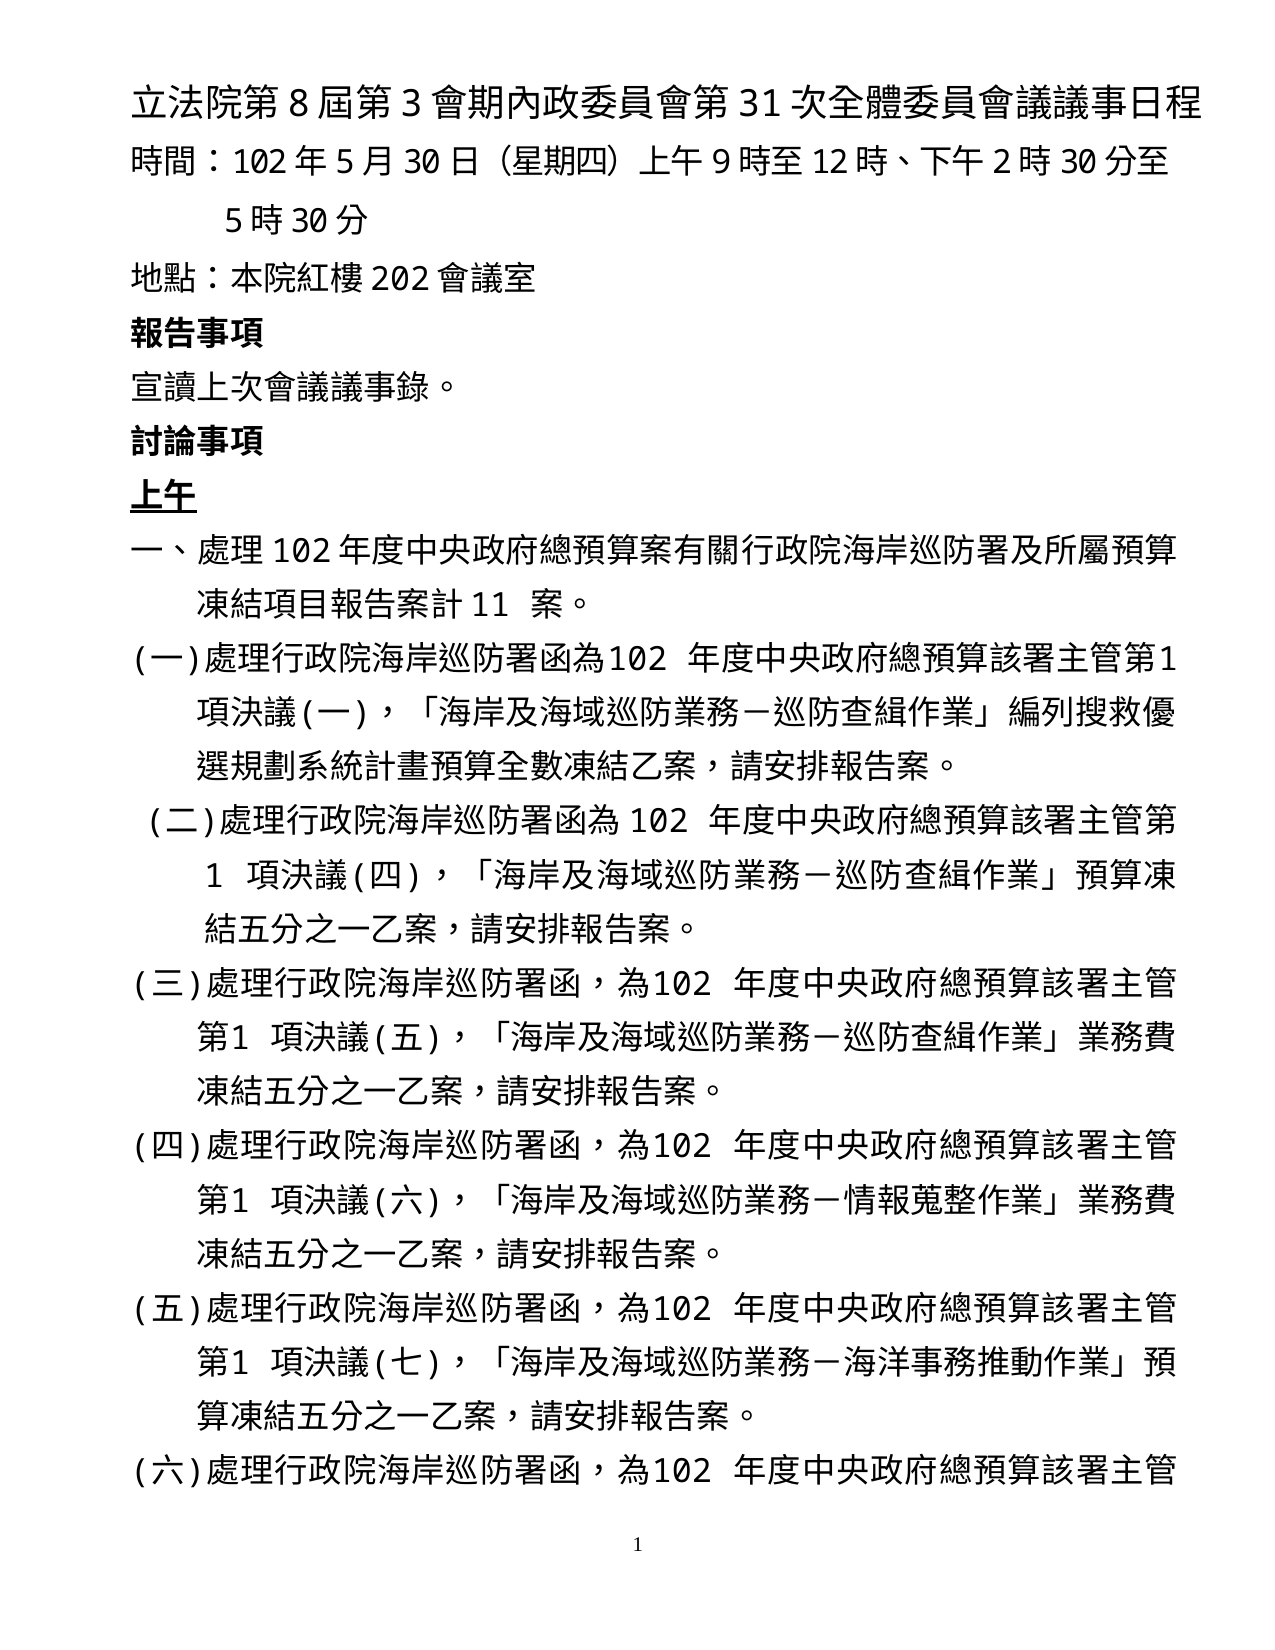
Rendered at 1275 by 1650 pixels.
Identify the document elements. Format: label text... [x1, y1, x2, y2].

text 宣讀上次會議議事錄。 [130, 356, 1145, 410]
text (五)處理行政院海岸巡防署函，為102 年度中央政府總預算該署主管第1 項決議(七)，「海岸及海域巡防業務－海洋事務推動作業」預算凍結五分之一乙案，請安排報告案。 [130, 1277, 1178, 1439]
text 上午 [130, 464, 1178, 519]
text 一、處理102年度中央政府總預算案有關行政院海岸巡防署及所屬預算凍結項目報告案計11 案。 [130, 519, 1178, 627]
text 討論事項 [130, 410, 1178, 464]
text (一)處理行政院海岸巡防署函為102 年度中央政府總預算該署主管第1 項決議(一)，「海岸及海域巡防業務－巡防查緝作業」編列搜救優選規劃系統計畫預算全數凍結乙案，請安排報告案。 [130, 627, 1178, 789]
text (六)處理行政院海岸巡防署函，為102 年度中央政府總預算該署主管 [130, 1439, 1178, 1494]
text 立法院第8屆第3會期內政委員會第31次全體委員會議議事日程 [130, 75, 1208, 127]
text (三)處理行政院海岸巡防署函，為102 年度中央政府總預算該署主管第1 項決議(五)，「海岸及海域巡防業務－巡防查緝作業」業務費凍結五分之一乙案，請安排報告案。 [130, 952, 1178, 1114]
text (二)處理行政院海岸巡防署函為102 年度中央政府總預算該署主管第1 項決議(四)，「海岸及海域巡防業務－巡防查緝作業」預算凍結五分之一乙案，請安排報告案。 [44, 789, 1178, 952]
text 報告事項 [130, 302, 1145, 356]
text 地點：本院紅樓202會議室 [130, 244, 1145, 302]
text (四)處理行政院海岸巡防署函，為102 年度中央政府總預算該署主管第1 項決議(六)，「海岸及海域巡防業務－情報蒐整作業」業務費凍結五分之一乙案，請安排報告案。 [130, 1114, 1178, 1277]
text 時間：102年5月30日（星期四）上午9時至12時、下午2時30分至5時30分 [130, 127, 1172, 244]
